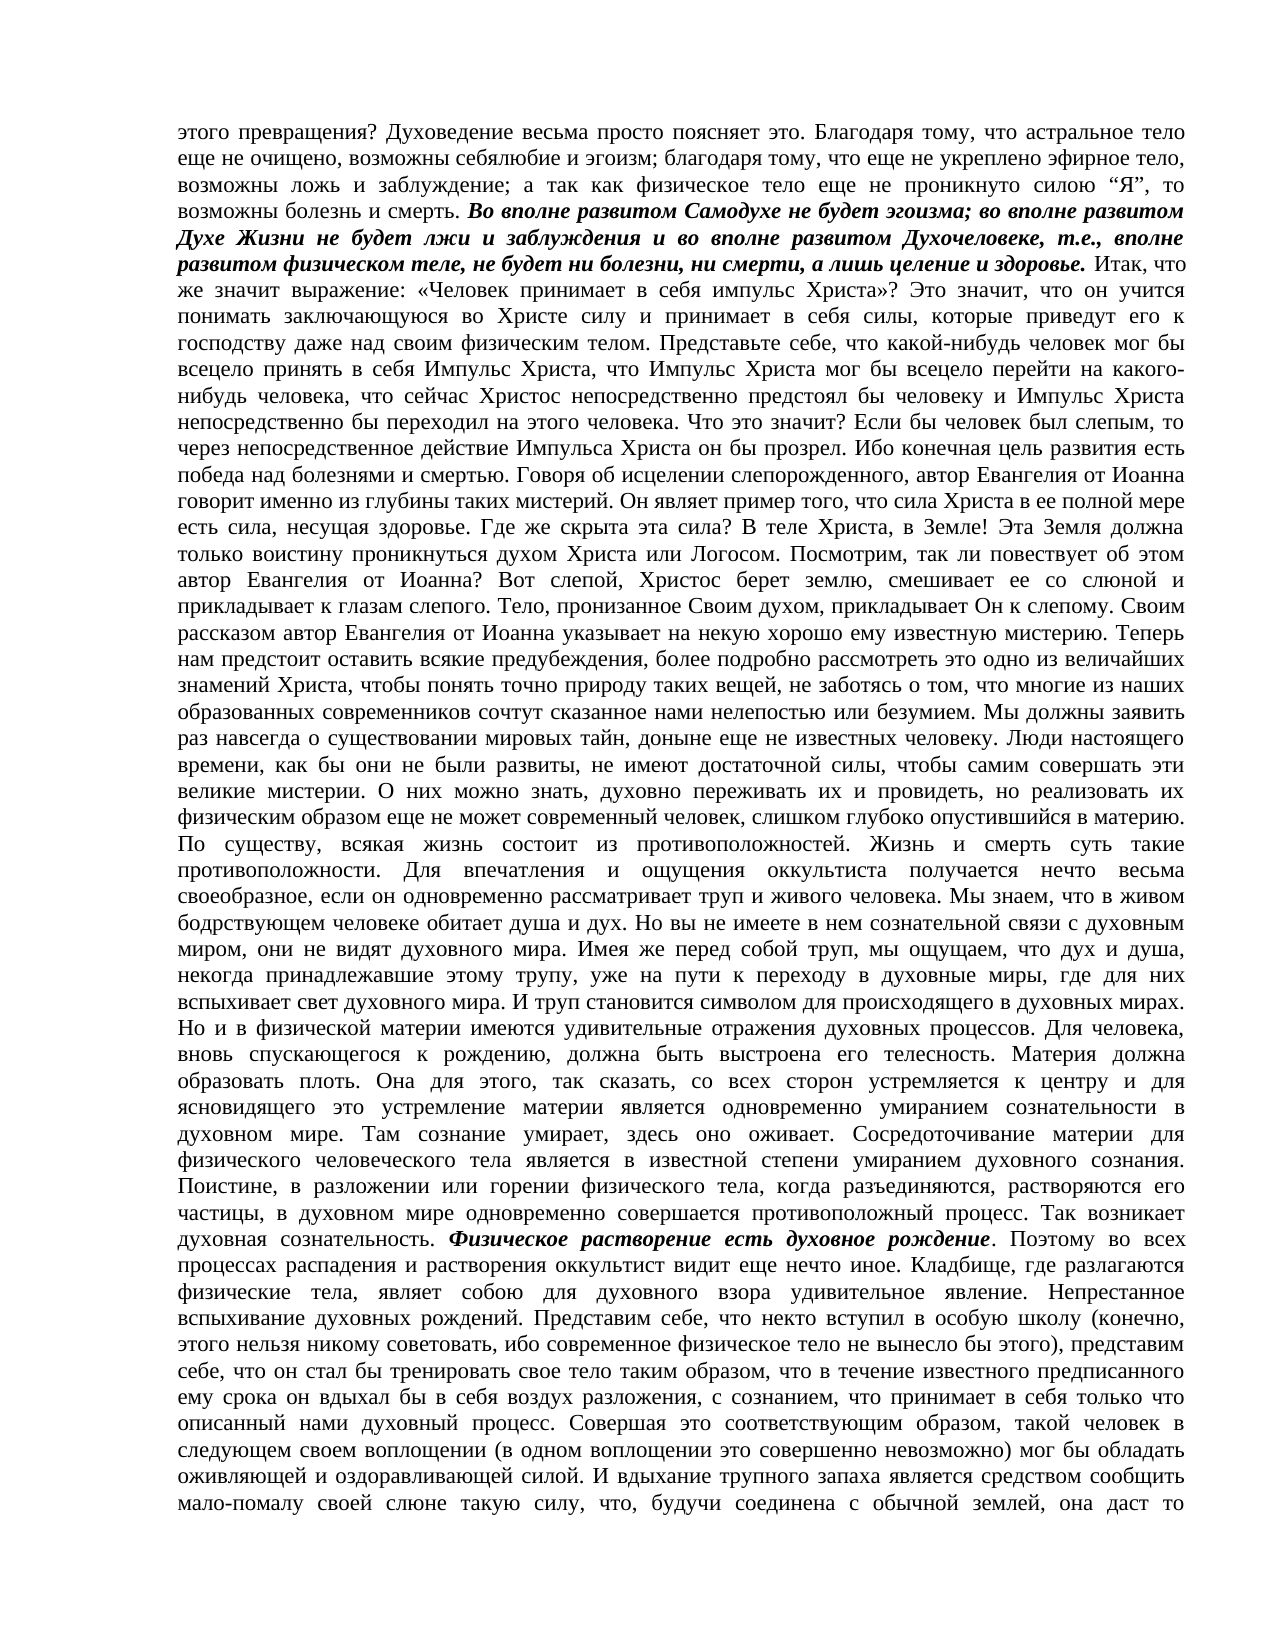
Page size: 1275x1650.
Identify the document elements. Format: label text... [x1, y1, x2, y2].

text этого превращения? Духоведение весьма просто поясняет это. Благодаря тому, что астральное тело еще не очищено, возможны себялюбие и эгоизм; благодаря тому, что еще не укреплено эфирное тело, возможны ложь и заблуждение; а так как физическое тело еще не проникнуто силою “Я”, то возможны болезнь и смерть. Во вполне развитом Самодухе не будет эгоизма; во вполне развитом Духе Жизни не будет лжи и заблуждения и во вполне развитом Духочеловеке, т.е., вполне развитом физическом теле, не будет ни болезни, ни смерти, а лишь целение и здоровье. Итак, что же значит выражение: «Человек принимает в себя импульс Христа»? Это значит, что он учится понимать заключающуюся во Христе силу и принимает в себя силы, которые приведут его к господству даже над своим физическим телом. Представьте себе, что какой-нибудь человек мог бы всецело принять в себя Импульс Христа, что Импульс Христа мог бы всецело перейти на какого-нибудь человека, что сейчас Христос непосредственно предстоял бы человеку и Импульс Христа непосредственно бы переходил на этого человека. Что это значит? Если бы человек был слепым, то через непосредственное действие Импульса Христа он бы прозрел. Ибо конечная цель развития есть победа над болезнями и смертью. Говоря об исцелении слепорожденного, автор Евангелия от Иоанна говорит именно из глубины таких мистерий. Он являет пример того, что сила Христа в ее полной мере есть сила, несущая здоровье. Где же скрыта эта сила? В теле Христа, в Земле! Эта Земля должна только воистину проникнуться духом Христа или Логосом. Посмотрим, так ли повествует об этом автор Евангелия от Иоанна? Вот слепой, Христос берет землю, смешивает ее со слюной и прикладывает к глазам слепого. Тело, пронизанное Своим духом, прикладывает Он к слепому. Своим рассказом автор Евангелия от Иоанна указывает на некую хорошо ему известную мистерию. Теперь нам предстоит оставить всякие предубеждения, более подробно рассмотреть это одно из величайших знамений Христа, чтобы понять точно природу таких вещей, не заботясь о том, что многие из наших образованных современников сочтут сказанное нами нелепостью или безумием. Мы должны заявить раз навсегда о существовании мировых тайн, доныне еще не известных человеку. Люди настоящего времени, как бы они не были развиты, не имеют достаточной силы, чтобы самим совершать эти великие мистерии. О них можно знать, духовно переживать их и провидеть, но реализовать их физическим образом еще не может современный человек, слишком глубоко опустившийся в материю. По существу, всякая жизнь состоит из противоположностей. Жизнь и смерть суть такие противоположности. Для впечатления и ощущения оккультиста получается нечто весьма своеобразное, если он одновременно рассматривает труп и живого человека. Мы знаем, что в живом бодрствующем человеке обитает душа и дух. Но вы не имеете в нем сознательной связи с духовным миром, они не видят духовного мира. Имея же перед собой труп, мы ощущаем, что дух и душа, некогда принадлежавшие этому трупу, уже на пути к переходу в духовные миры, где для них вспыхивает свет духовного мира. И труп становится символом для происходящего в духовных мирах. Но и в физической материи имеются удивительные отражения духовных процессов. Для человека, вновь спускающегося к рождению, должна быть выстроена его телесность. Материя должна образовать плоть. Она для этого, так сказать, со всех сторон устремляется к центру и для ясновидящего это устремление материи является одновременно умиранием сознательности в духовном мире. Там сознание умирает, здесь оно оживает. Сосредоточивание материи для физического человеческого тела является в известной степени умиранием духовного сознания. Поистине, в разложении или горении физического тела, когда разъединяются, растворяются его частицы, в духовном мире одновременно совершается противоположный процесс. Так возникает духовная сознательность. Физическое растворение есть духовное рождение. Поэтому во всех процессах распадения и растворения оккультист видит еще нечто иное. Кладбище, где разлагаются физические тела, являет собою для духовного взора удивительное явление. Непрестанное вспыхивание духовных рождений. Представим себе, что некто вступил в особую школу (конечно, этого нельзя никому советовать, ибо современное физическое тело не вынесло бы этого), представим себе, что он стал бы тренировать свое тело таким образом, что в течение известного предписанного ему срока он вдыхал бы в себя воздух разложения, с сознанием, что принимает в себя только что описанный нами духовный процесс. Совершая это соответствующим образом, такой человек в следующем своем воплощении (в одном воплощении это совершенно невозможно) мог бы обладать оживляющей и оздоравливающей силой. И вдыхание трупного запаха является средством сообщить мало-помалу своей слюне такую силу, что, будучи соединена с обычной землей, она даст то [177, 118, 1186, 1515]
